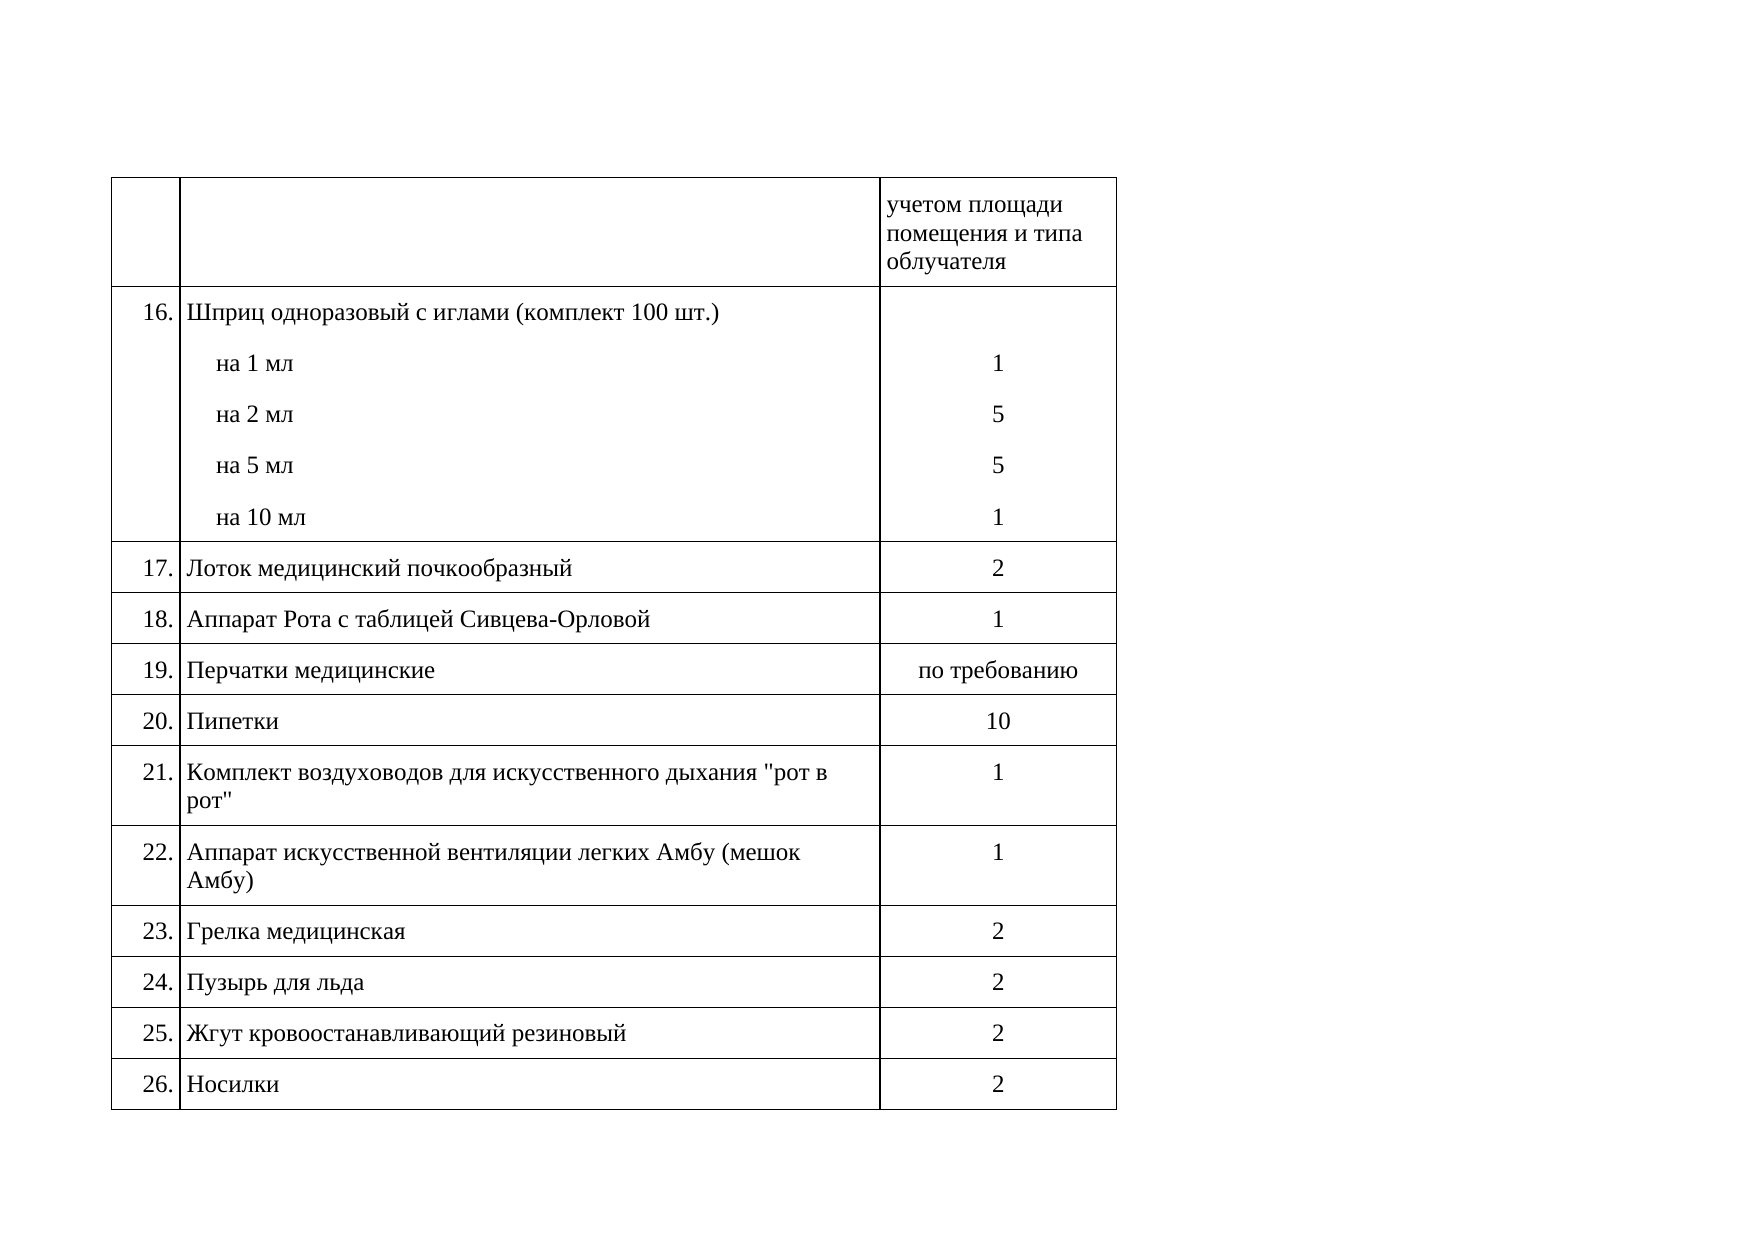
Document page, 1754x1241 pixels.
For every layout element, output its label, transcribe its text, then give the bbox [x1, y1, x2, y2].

table_cell [881, 287, 1116, 337]
table_cell Носилки [181, 1059, 879, 1109]
table_cell Комплект воздуховодов для искусственного дыхания "рот в рот" [181, 746, 879, 825]
table_cell на 1 мл [181, 337, 879, 388]
table_cell 18. [112, 593, 179, 643]
table_cell Перчатки медицинские [181, 644, 879, 694]
table_cell Шприц одноразовый с иглами (комплект 100 шт.) [181, 287, 879, 337]
table_cell на 2 мл [181, 388, 879, 439]
table_cell 1 [881, 337, 1116, 388]
table_cell [112, 178, 179, 286]
table_cell 25. [112, 1008, 179, 1058]
table_cell Пипетки [181, 695, 879, 745]
table_cell 20. [112, 695, 179, 745]
table_cell по требованию [881, 644, 1116, 694]
table_cell 24. [112, 957, 179, 1007]
table_cell 1 [881, 593, 1116, 643]
table_cell 1 [881, 490, 1116, 541]
table_cell на 5 мл [181, 439, 879, 490]
table_cell [181, 178, 879, 286]
table_cell 16. [112, 287, 179, 541]
table_cell 17. [112, 542, 179, 592]
table_cell Аппарат искусственной вентиляции легких Амбу (мешок Амбу) [181, 826, 879, 905]
table_cell 23. [112, 906, 179, 956]
table_cell 2 [881, 1059, 1116, 1109]
table_cell 1 [881, 826, 1116, 905]
table_cell 21. [112, 746, 179, 825]
table_cell 22. [112, 826, 179, 905]
table_cell Аппарат Рота с таблицей Сивцева-Орловой [181, 593, 879, 643]
table_cell 10 [881, 695, 1116, 745]
table_cell 2 [881, 957, 1116, 1007]
table_cell на 10 мл [181, 490, 879, 541]
table_cell Лоток медицинский почкообразный [181, 542, 879, 592]
table_cell Грелка медицинская [181, 906, 879, 956]
table_cell 2 [881, 1008, 1116, 1058]
table_cell 19. [112, 644, 179, 694]
table_cell Пузырь для льда [181, 957, 879, 1007]
table_cell учетом площади помещения и типа облучателя [881, 178, 1116, 286]
table_cell 5 [881, 439, 1116, 490]
table_cell 2 [881, 542, 1116, 592]
table_cell 5 [881, 388, 1116, 439]
table_cell 2 [881, 906, 1116, 956]
table_cell 1 [881, 746, 1116, 825]
table_cell 26. [112, 1059, 179, 1109]
table_cell Жгут кровоостанавливающий резиновый [181, 1008, 879, 1058]
